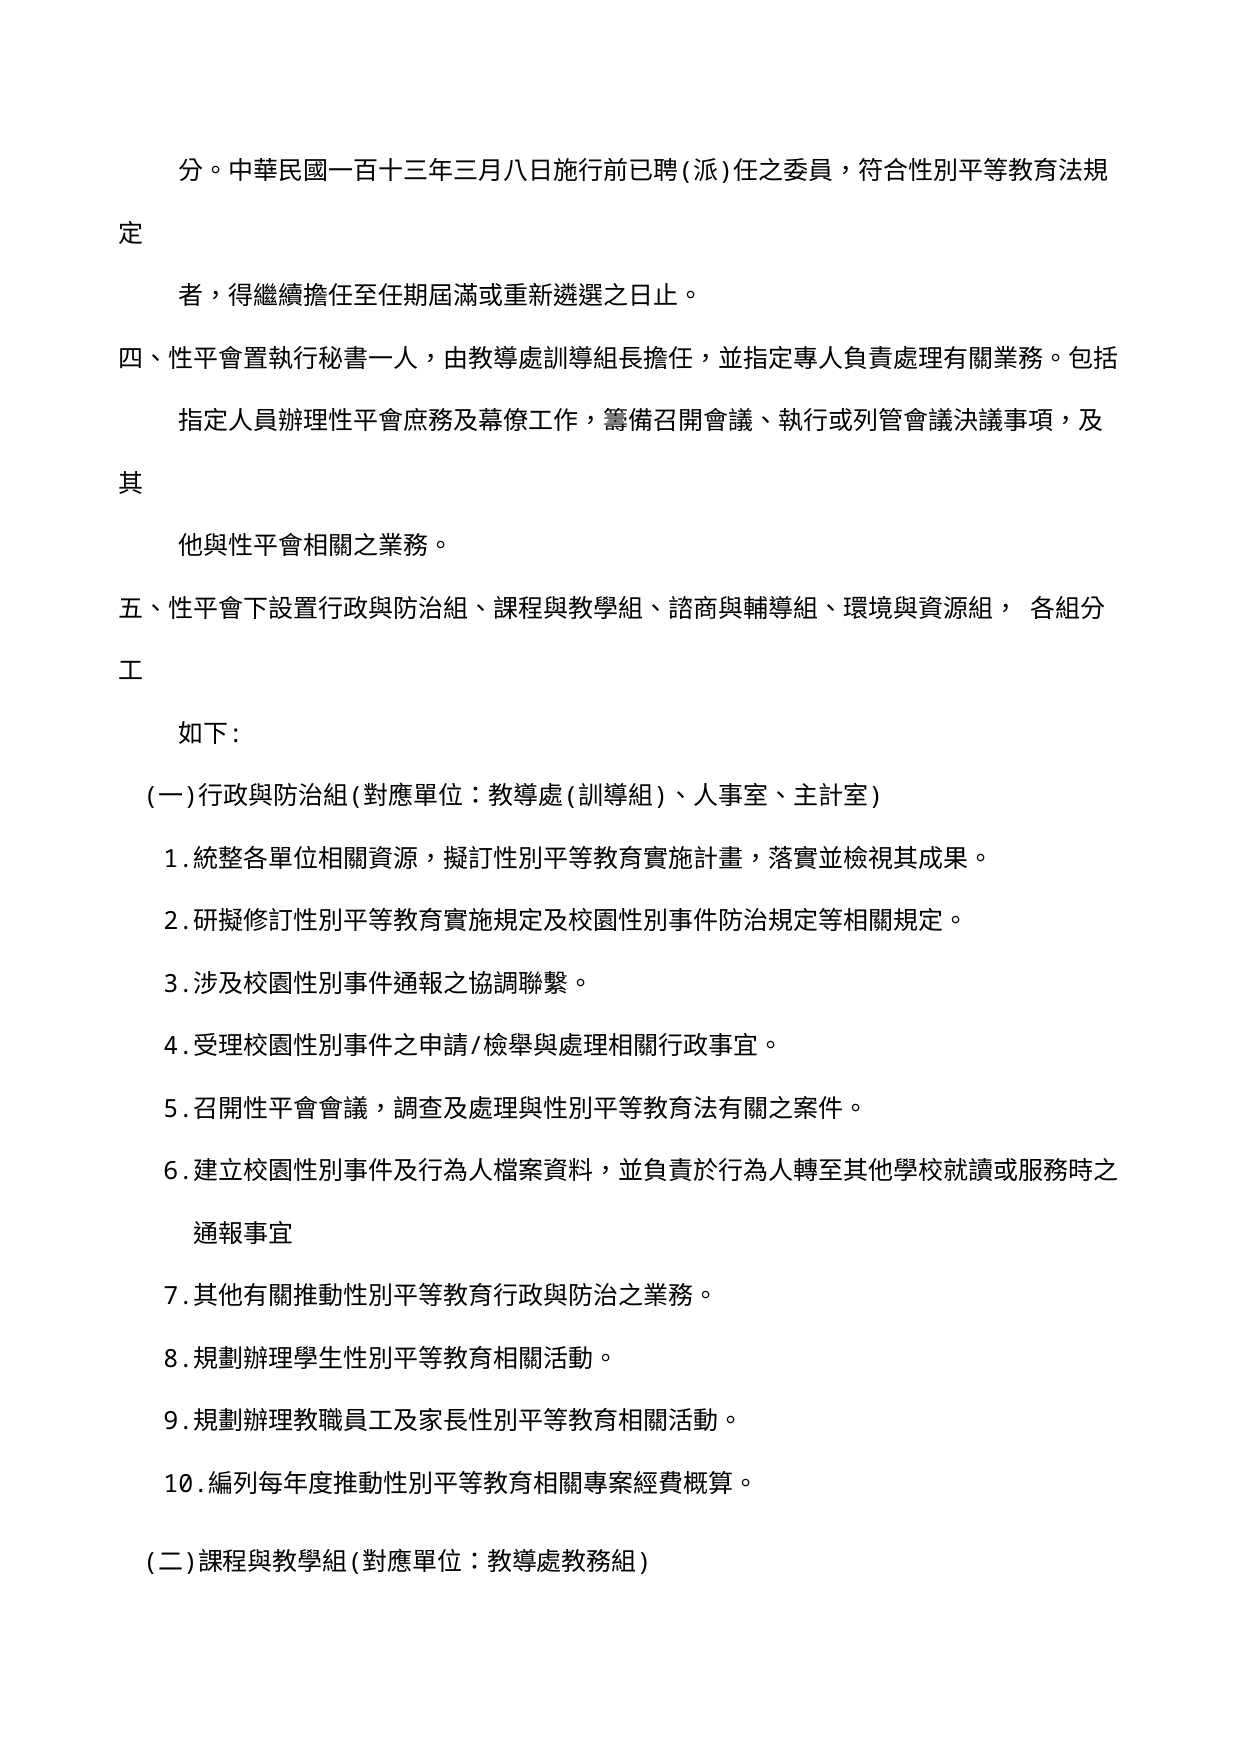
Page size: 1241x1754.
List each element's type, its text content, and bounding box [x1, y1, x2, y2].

text (一)行政與防治組(對應單位：教導處(訓導組)、人事室、主計室) [118, 752, 1122, 814]
text 者，得繼續擔任至任期屆滿或重新遴選之日止。 [118, 252, 1122, 314]
text 2.研擬修訂性別平等教育實施規定及校園性別事件防治規定等相關規定。 [118, 877, 1122, 939]
text 通報事宜 [118, 1189, 1122, 1252]
text 3.涉及校園性別事件通報之協調聯繫。 [118, 939, 1122, 1002]
text (二)課程與教學組(對應單位：教導處教務組) [118, 1518, 1085, 1580]
text 4.受理校園性別事件之申請/檢舉與處理相關行政事宜。 [118, 1002, 1122, 1064]
text 他與性平會相關之業務。 [118, 502, 1122, 564]
text 10.編列每年度推動性別平等教育相關專案經費概算。 [118, 1439, 1122, 1502]
text 指定人員辦理性平會庶務及幕僚工作，籌備召開會議、執行或列管會議決議事項，及其 [118, 377, 1122, 502]
text 1.統整各單位相關資源，擬訂性別平等教育實施計畫，落實並檢視其成果。 [118, 814, 1122, 877]
text 5.召開性平會會議，調查及處理與性別平等教育法有關之案件。 [118, 1064, 1122, 1127]
text 9.規劃辦理教職員工及家長性別平等教育相關活動。 [118, 1377, 1122, 1439]
text 8.規劃辦理學生性別平等教育相關活動。 [118, 1314, 1122, 1377]
text 如下: [118, 689, 1122, 752]
text 6.建立校園性別事件及行為人檔案資料，並負責於行為人轉至其他學校就讀或服務時之 [118, 1127, 1122, 1189]
text 五、性平會下設置行政與防治組、課程與教學組、諮商與輔導組、環境與資源組， 各組分工 [118, 564, 1122, 689]
text 7.其他有關推動性別平等教育行政與防治之業務。 [118, 1252, 1122, 1314]
text 分。中華民國一百十三年三月八日施行前已聘(派)任之委員，符合性別平等教育法規定 [118, 127, 1122, 252]
text 四、性平會置執行秘書一人，由教導處訓導組長擔任，並指定專人負責處理有關業務。包括 [118, 314, 1122, 377]
